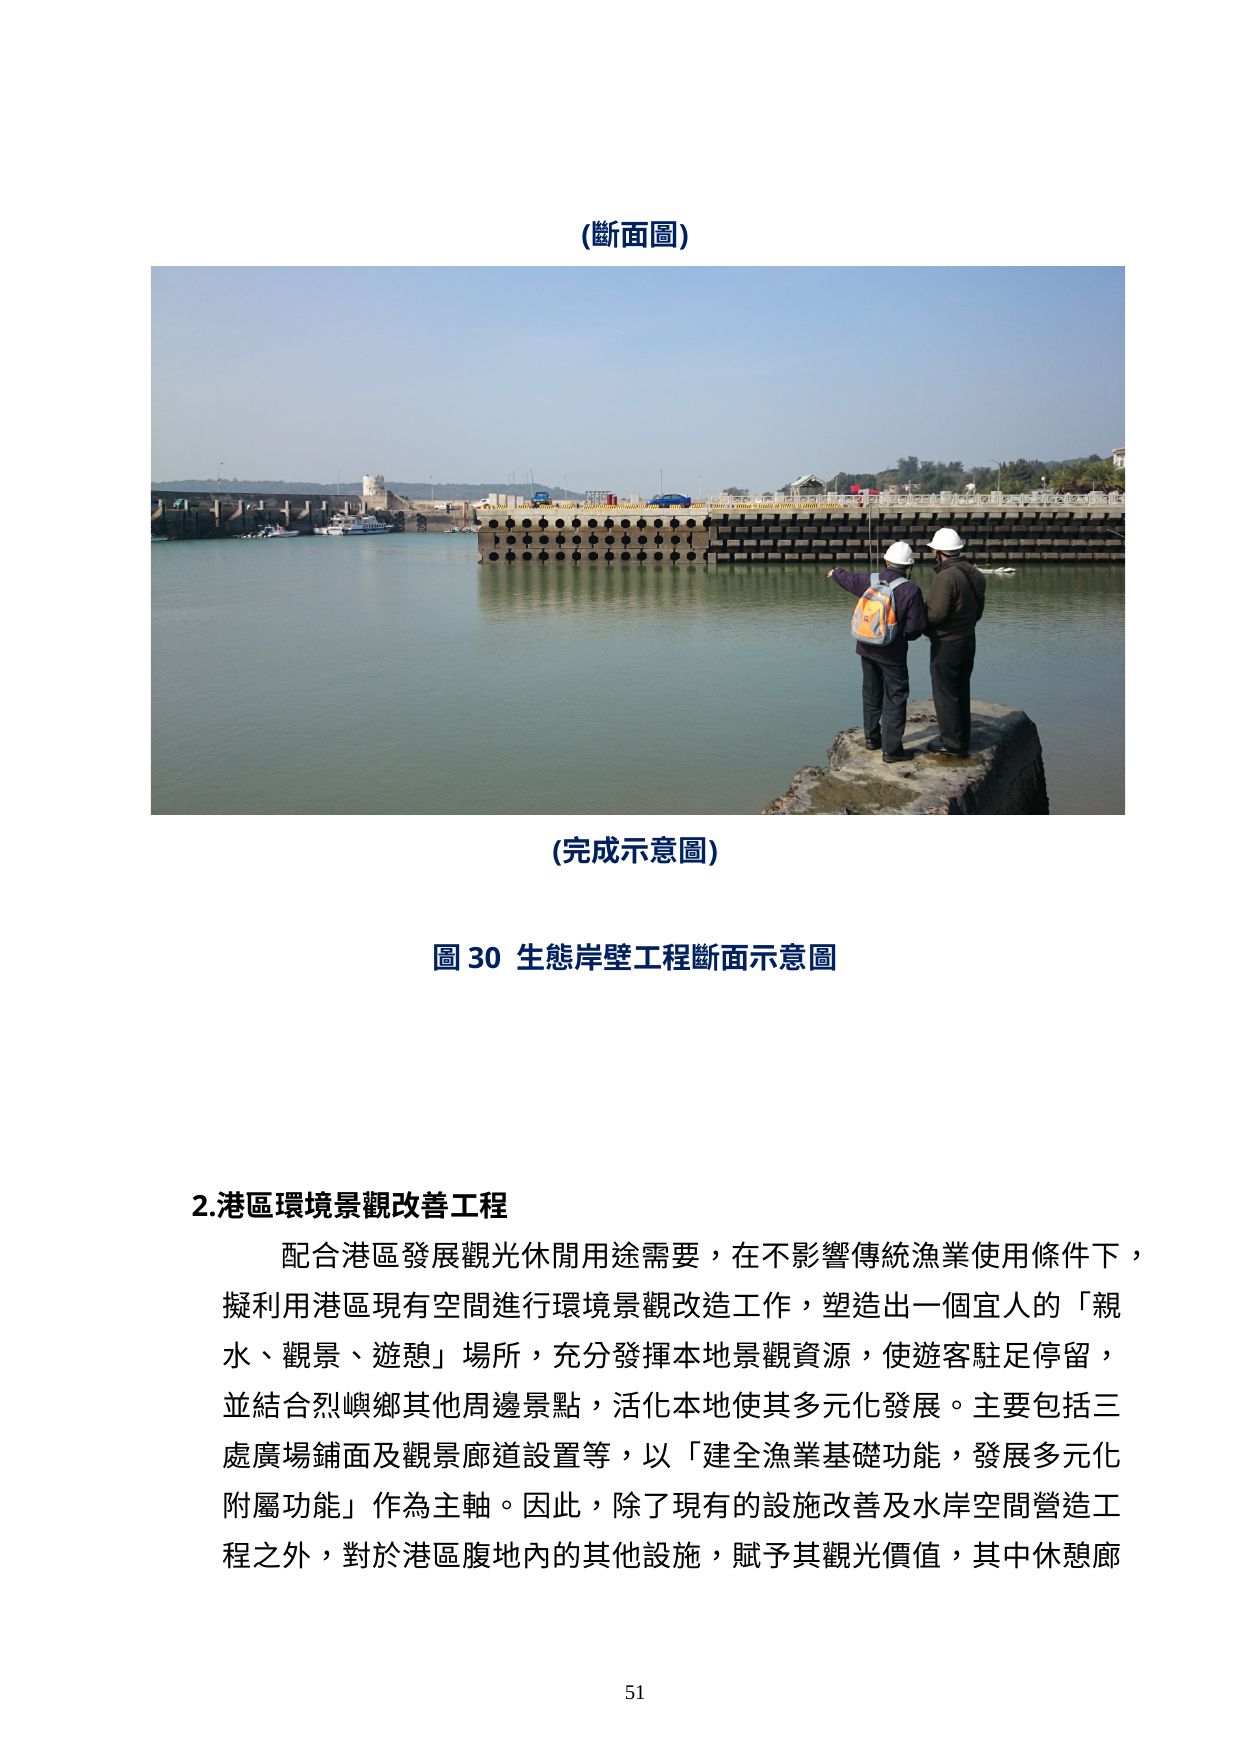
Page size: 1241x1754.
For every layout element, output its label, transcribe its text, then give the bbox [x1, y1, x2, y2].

picture [150, 266, 1126, 815]
subtitle (斷面圖) [148, 212, 1122, 254]
text 2.港區環境景觀改善工程 [148, 1177, 1122, 1227]
subtitle 圖30 生態岸壁工程斷面示意圖 [148, 934, 1122, 977]
text 配合港區發展觀光休閒用途需要，在不影響傳統漁業使用條件下，擬利用港區現有空間進行環境景觀改造工作，塑造出一個宜人的「親水、觀景、遊憩」場所，充分發揮本地景觀資源，使遊客駐足停留，並結合烈嶼鄉其他周邊景點，活化本地使其多元化發展。主要包括三處廣場鋪面及觀景廊道設置等，以「建全漁業基礎功能，發展多元化附屬功能」作為主軸。因此，除了現有的設施改善及水岸空間營造工程之外，對於港區腹地內的其他設施，賦予其觀光價值，其中休憩廊道規劃利用漁港西側風景秀麗之處，配合碼頭堤岸，創建出一條休憩廊道，提供到港遊客賞景、沙灘親水及海釣功能之多元化觀光廊道；為避免與港區車行動線互相影響，擬規劃架空廊道，以區分人車，保障安全，規劃配置如圖31及圖32所示。 [223, 1227, 1122, 1577]
subtitle (完成示意圖) [148, 827, 1122, 869]
